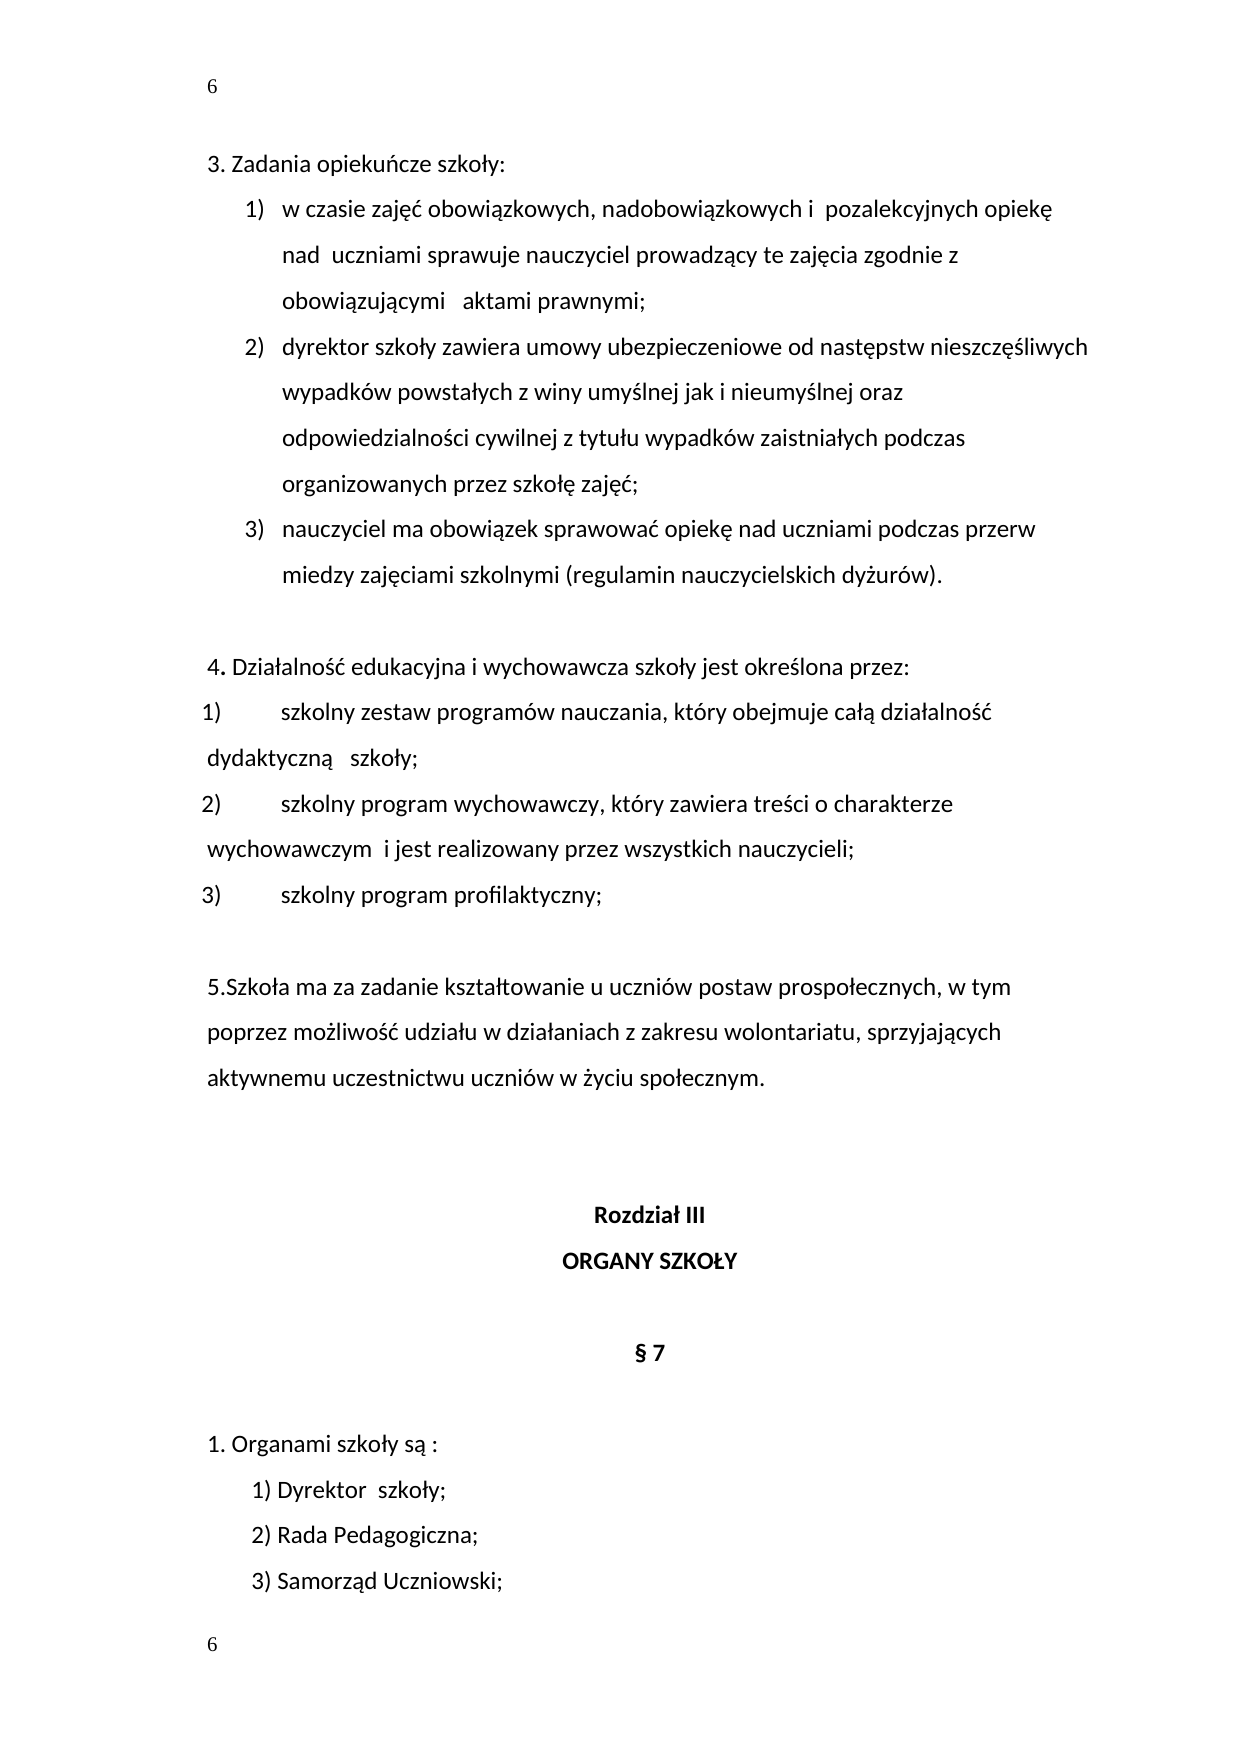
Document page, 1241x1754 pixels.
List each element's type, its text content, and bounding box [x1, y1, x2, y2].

text 1) Dyrektor szkoły; [207, 1474, 1092, 1504]
list szkolny program wychowawczy, który zawiera treści o charakterze wychowawczym i jest realizowany przez wszystkich nauczycieli; [201, 788, 1092, 864]
text 4. Działalność edukacyjna i wychowawcza szkoły jest określona przez: [207, 651, 1092, 681]
text Rozdział III [207, 1199, 1092, 1230]
text 2) Rada Pedagogiczna; [207, 1519, 1092, 1550]
list dyrektor szkoły zawiera umowy ubezpieczeniowe od następstw nieszczęśliwych wypadków powstałych z winy umyślnej jak i nieumyślnej oraz odpowiedzialności cywilnej z tytułu wypadków zaistniałych podczas organizowanych przez szkołę zajęć; [244, 331, 1092, 498]
list nauczyciel ma obowiązek sprawować opiekę nad uczniami podczas przerw miedzy zajęciami szkolnymi (regulamin nauczycielskich dyżurów). [244, 513, 1092, 590]
text ORGANY SZKOŁY [207, 1245, 1092, 1276]
list w czasie zajęć obowiązkowych, nadobowiązkowych i pozalekcyjnych opiekę nad uczniami sprawuje nauczyciel prowadzący te zajęcia zgodnie z obowiązującymi aktami prawnymi; [244, 193, 1092, 315]
text 3) Samorząd Uczniowski; [207, 1565, 1092, 1596]
list szkolny zestaw programów nauczania, który obejmuje całą działalność dydaktyczną szkoły; [201, 696, 1092, 773]
text 3. Zadania opiekuńcze szkoły: [207, 148, 1092, 178]
text 5.Szkoła ma za zadanie kształtowanie u uczniów postaw prospołecznych, w tym poprzez możliwość udziału w działaniach z zakresu wolontariatu, sprzyjających aktywnemu uczestnictwu uczniów w życiu społecznym. [207, 971, 1092, 1093]
list szkolny program profilaktyczny; [201, 879, 1092, 910]
text § 7 [207, 1337, 1092, 1367]
text 1. Organami szkoły są : [207, 1428, 1092, 1459]
